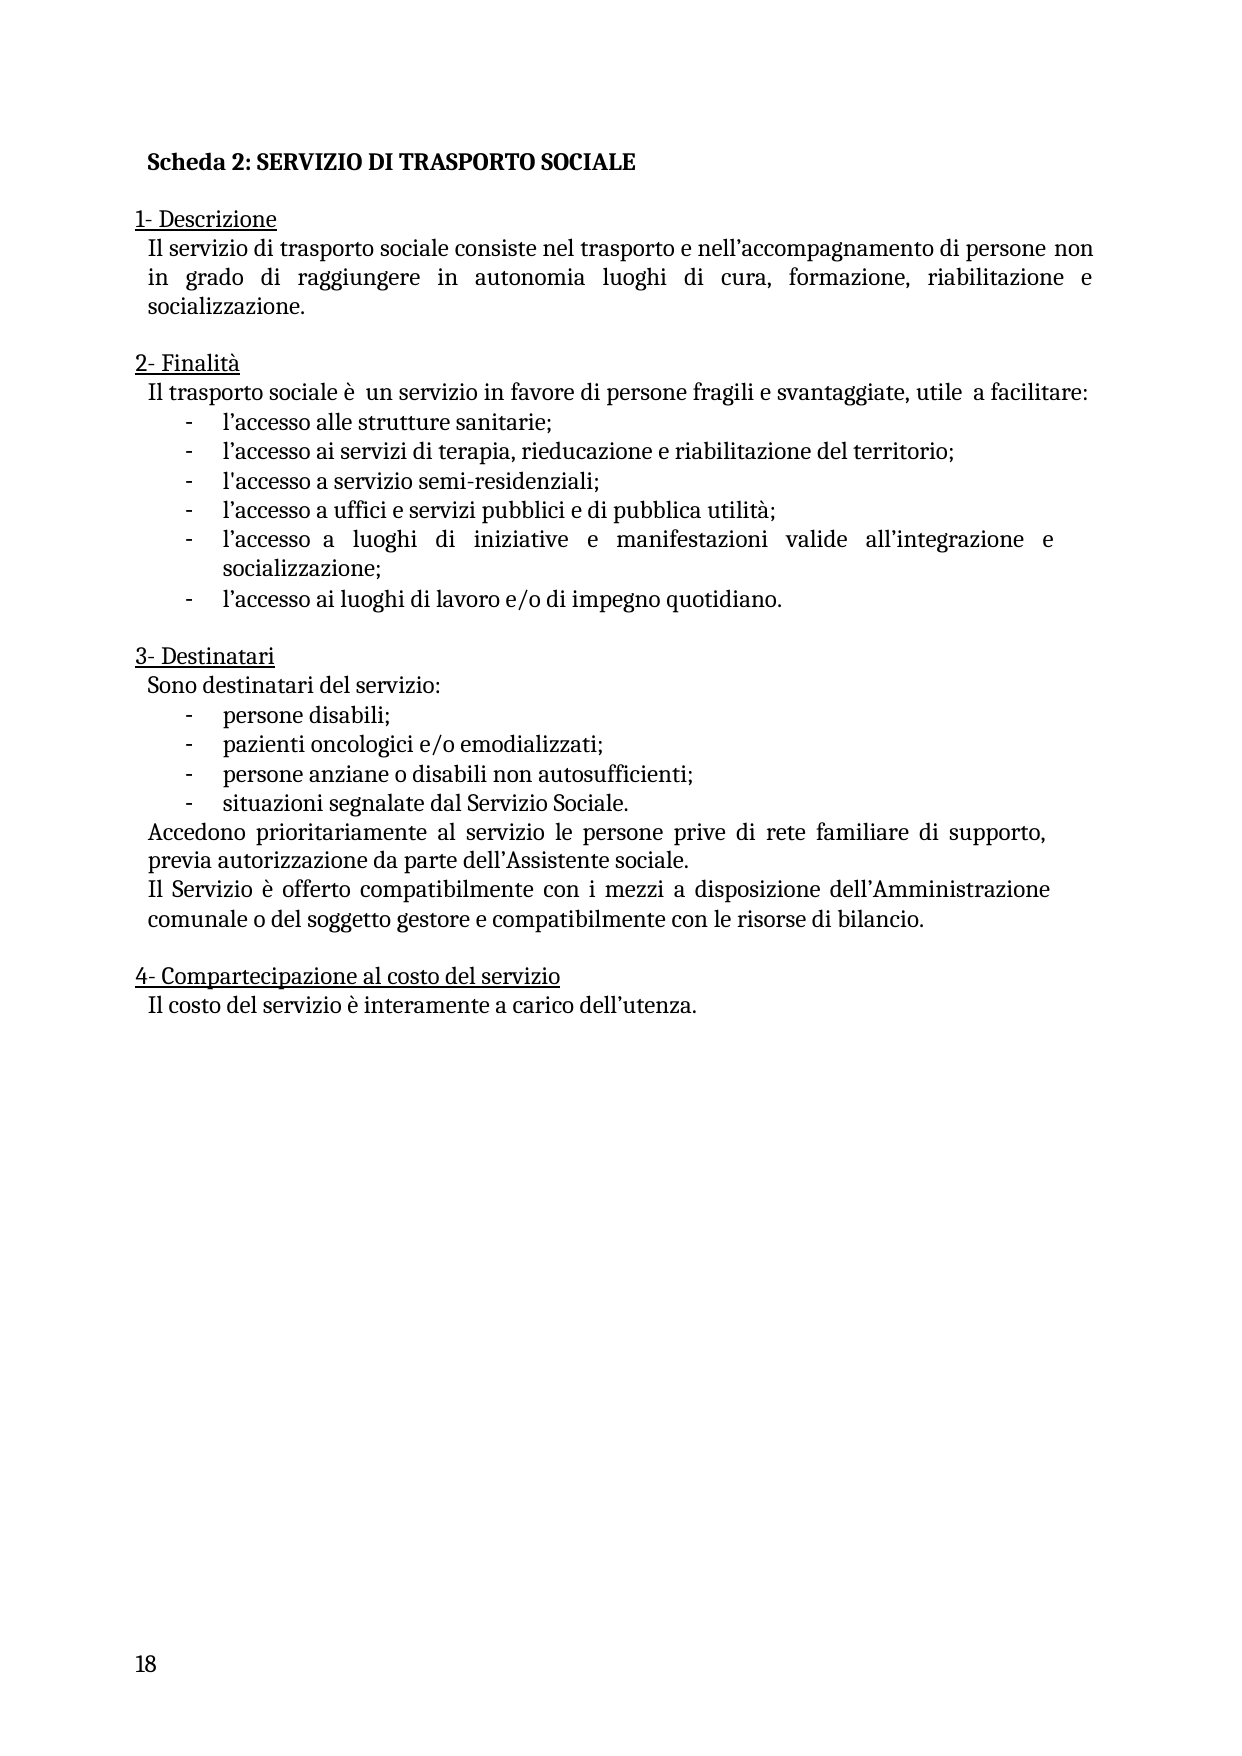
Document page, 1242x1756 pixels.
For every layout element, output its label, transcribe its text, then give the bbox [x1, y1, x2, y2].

list pazienti oncologici e/o emodializzati; [185, 729, 1106, 759]
text Il costo del servizio è interamente a carico dell’utenza. [148, 991, 1106, 1020]
list situazioni segnalate dal Servizio Sociale. [185, 788, 1106, 817]
subtitle Scheda 2: SERVIZIO DI TRASPORTO SOCIALE [148, 148, 1106, 176]
text Il trasporto sociale è un servizio in favore di persone fragili e svantaggiate, utile a facilitare: [148, 378, 1106, 407]
list l'accesso a servizio semi-residenziali; [185, 466, 1106, 495]
list l’accesso a uffici e servizi pubblici e di pubblica utilità; [185, 495, 1106, 524]
text comunale o del soggetto gestore e compatibilmente con le risorse di bilancio. [148, 904, 1106, 933]
text 2- Finalità [135, 349, 1106, 378]
list persone anziane o disabili non autosufficienti; [185, 759, 1106, 788]
text 4- Compartecipazione al costo del servizio [135, 961, 1106, 991]
text 3- Destinatari [135, 641, 1106, 670]
text Accedono prioritariamente al servizio le persone prive di rete familiare di supporto, previa autorizzazione da parte dell’Assistente sociale. [148, 817, 1106, 875]
text 1- Descrizione [135, 205, 1106, 234]
text Il servizio di trasporto sociale consiste nel trasporto e nell’accompagnamento di persone non in grado di raggiungere in autonomia luoghi di cura, formazione, riabilitazione e socializzazione. [148, 234, 1094, 320]
list l’accesso ai luoghi di lavoro e/o di impegno quotidiano. [185, 583, 1106, 613]
list persone disabili; [185, 699, 1106, 729]
text socializzazione; [223, 554, 1106, 583]
list l’accesso ai servizi di terapia, rieducazione e riabilitazione del territorio; [185, 436, 1106, 466]
text Sono destinatari del servizio: [148, 670, 1106, 699]
list l’accesso alle strutture sanitarie; [185, 407, 1106, 436]
text Il Servizio è offerto compatibilmente con i mezzi a disposizione dell’Amministrazione [148, 875, 1106, 904]
list l’accesso a luoghi di iniziative e manifestazioni valide all’integrazione e [185, 524, 1106, 554]
